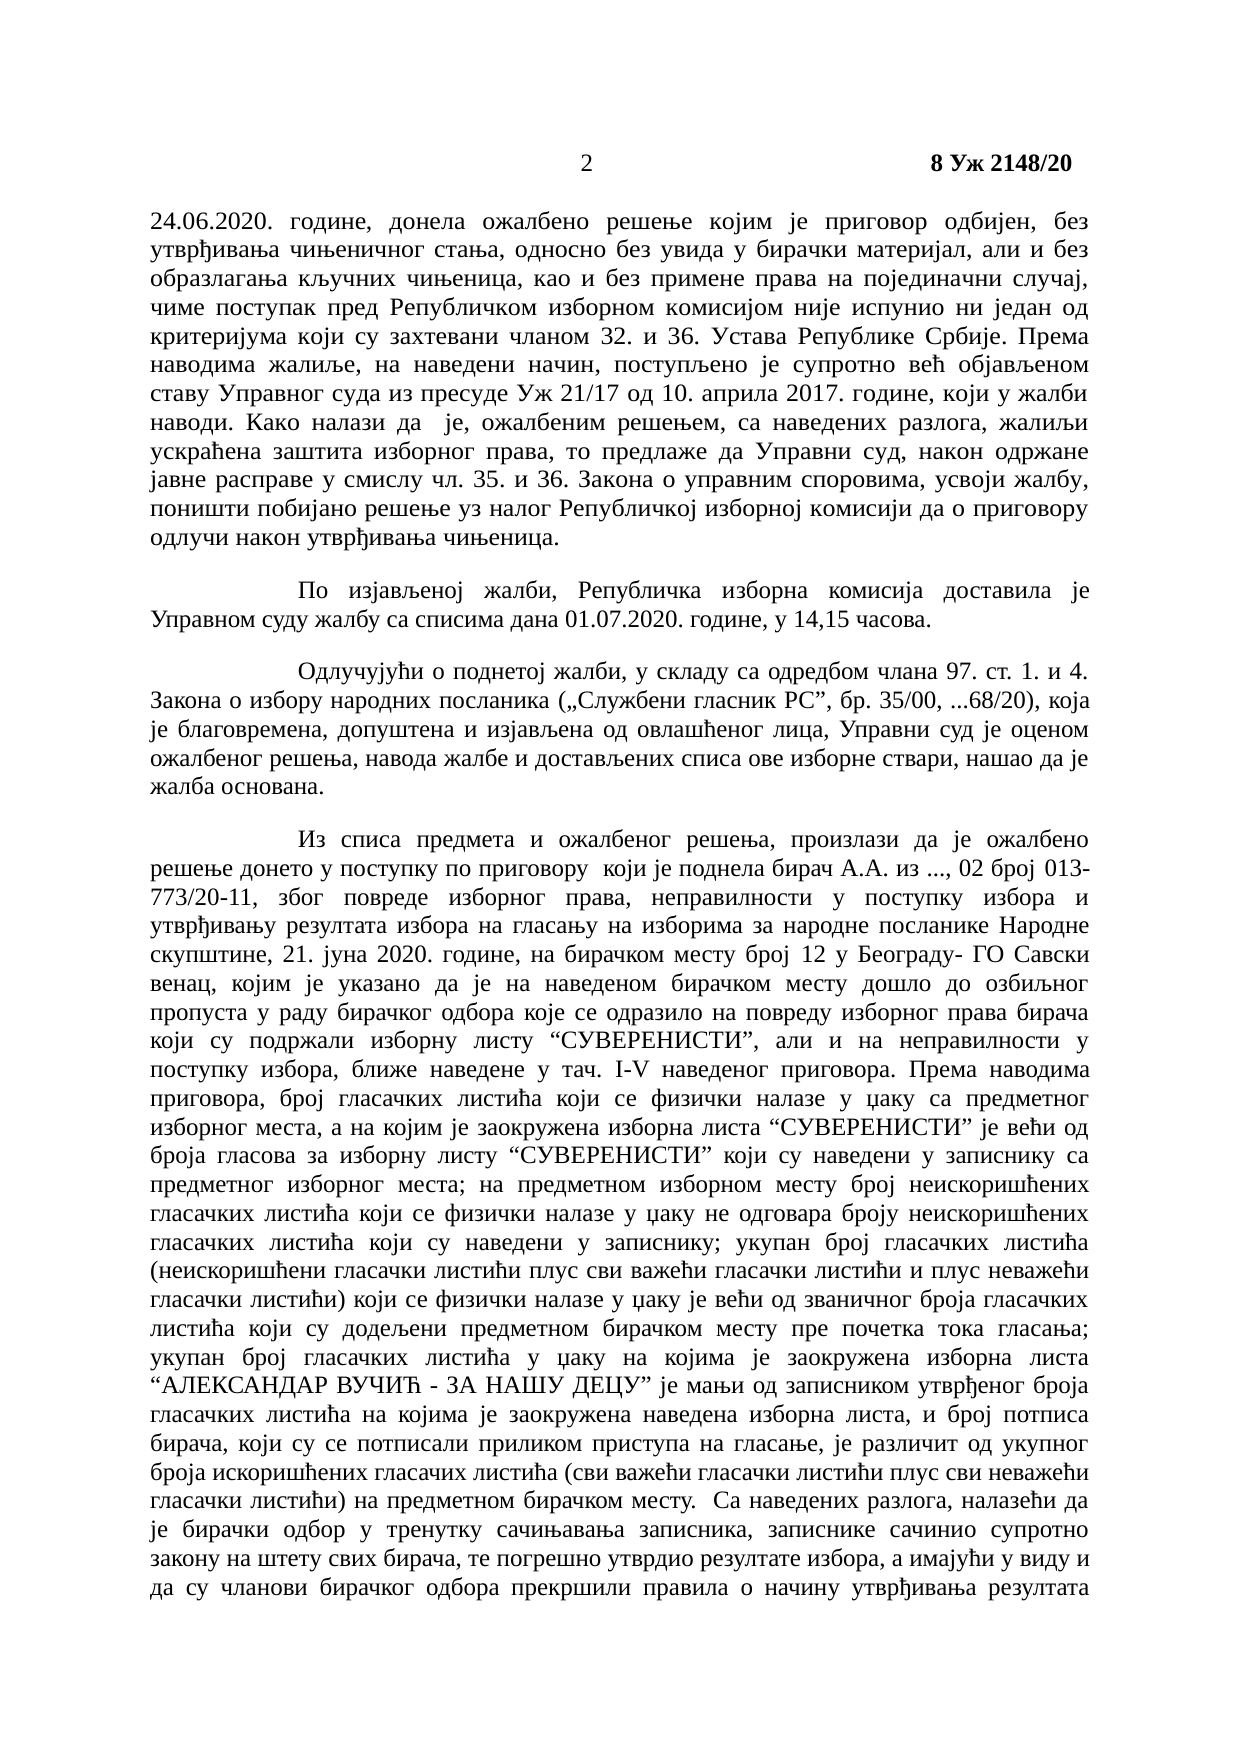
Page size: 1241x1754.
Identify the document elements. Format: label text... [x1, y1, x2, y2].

text Из списа предмета и ожалбеног решења, произлази да је ожалбено решење донето у поступку по приговору који је поднела бирач А.А. из ..., 02 број 013-773/20-11, због повреде изборног права, неправилности у поступку избора и утврђивању резултата избора на гласању на изборима за народне посланике Народне скупштине, 21. јуна 2020. године, на бирачком месту број 12 у Београду- ГО Савски венац, којим је указано да је на наведеном бирачком месту дошло до озбиљног пропуста у раду бирачког одбора које се одразило на повреду изборног права бирача који су подржали изборну листу “СУВЕРЕНИСТИ”, али и на неправилности у поступку избора, ближе наведене у тач. I-V наведеног приговора. Према наводима приговора, број гласачких листића који се физички налазе у џаку са предметног изборног места, а на којим је заокружена изборна листа “СУВЕРЕНИСТИ” је већи од броја гласова за изборну листу “СУВЕРЕНИСТИ” који су наведени у записнику са предметног изборног места; на предметном изборном месту број неискоришћених гласачких листића који се физички налазе у џаку не одговара броју неискоришћених гласачких листића који су наведени у записнику; укупан број гласачких листића (неискоришћени гласачки листићи плус сви важећи гласачки листићи и плус неважећи гласачки листићи) који се физички налазе у џаку је већи од званичног броја гласачких листића који су додељени предметном бирачком месту пре почетка тока гласања; укупан број гласачких листића у џаку на којима је заокружена изборна листа “АЛЕКСАНДАР ВУЧИЋ - ЗА НАШУ ДЕЦУ” је мањи од записником утврђеног броја гласачких листића на којима је заокружена наведена изборна листа, и број потписа бирача, који су се потписали приликом приступа на гласање, је различит од укупног броја искоришћених гласачих листића (сви важећи гласачки листићи плус сви неважећи гласачки листићи) на предметном бирачком месту. Са наведених разлога, налазећи да је бирачки одбор у тренутку сачињавања записника, записнике сачинио супротно закону на штету свих бирача, те погрешно утврдио резултате избора, а имајући у виду и да су чланови бирачког одбора прекршили правила о начину утврђивања резултата [150, 824, 1090, 1601]
text Oдлучујући о поднетој жалби, у складу са одредбом члана 97. ст. 1. и 4. Закона о избору народних посланика („Службени гласник РС”, бр. 35/00, ...68/20), која је благовремена, допуштена и изјављена од овлашћеног лица, Управни суд је оценом ожалбеног решења, навода жалбе и достављених списа ове изборне ствари, нашао да је жалба основана. [150, 656, 1090, 800]
text 24.06.2020. године, донела ожалбено решење којим је приговор одбијен, без утврђивања чињеничног стања, односно без увида у бирачки материјал, али и без образлагања кључних чињеница, као и без примене права на појединачни случај, чиме поступак пред Републичком изборном комисијом није испунио ни један од критеријума који су захтевани чланом 32. и 36. Устава Републике Србије. Према наводима жалиље, на наведени начин, поступљено је супротно већ објављеном ставу Управног суда из пресуде Уж 21/17 од 10. априла 2017. године, који у жалби наводи. Како налази да је, ожалбеним решењем, са наведених разлога, жалиљи ускраћена заштита изборног права, то предлаже да Управни суд, након одржане јавне расправе у смислу чл. 35. и 36. Закона о управним споровима, усвоји жалбу, поништи побијано решење уз налог Републичкој изборној комисији да о приговору одлучи након утврђивања чињеница. [150, 206, 1090, 551]
text По изјављеној жалби, Републичка изборна комисија доставила је Управном суду жалбу са списима дана 01.07.2020. године, у 14,15 часова. [150, 575, 1090, 632]
